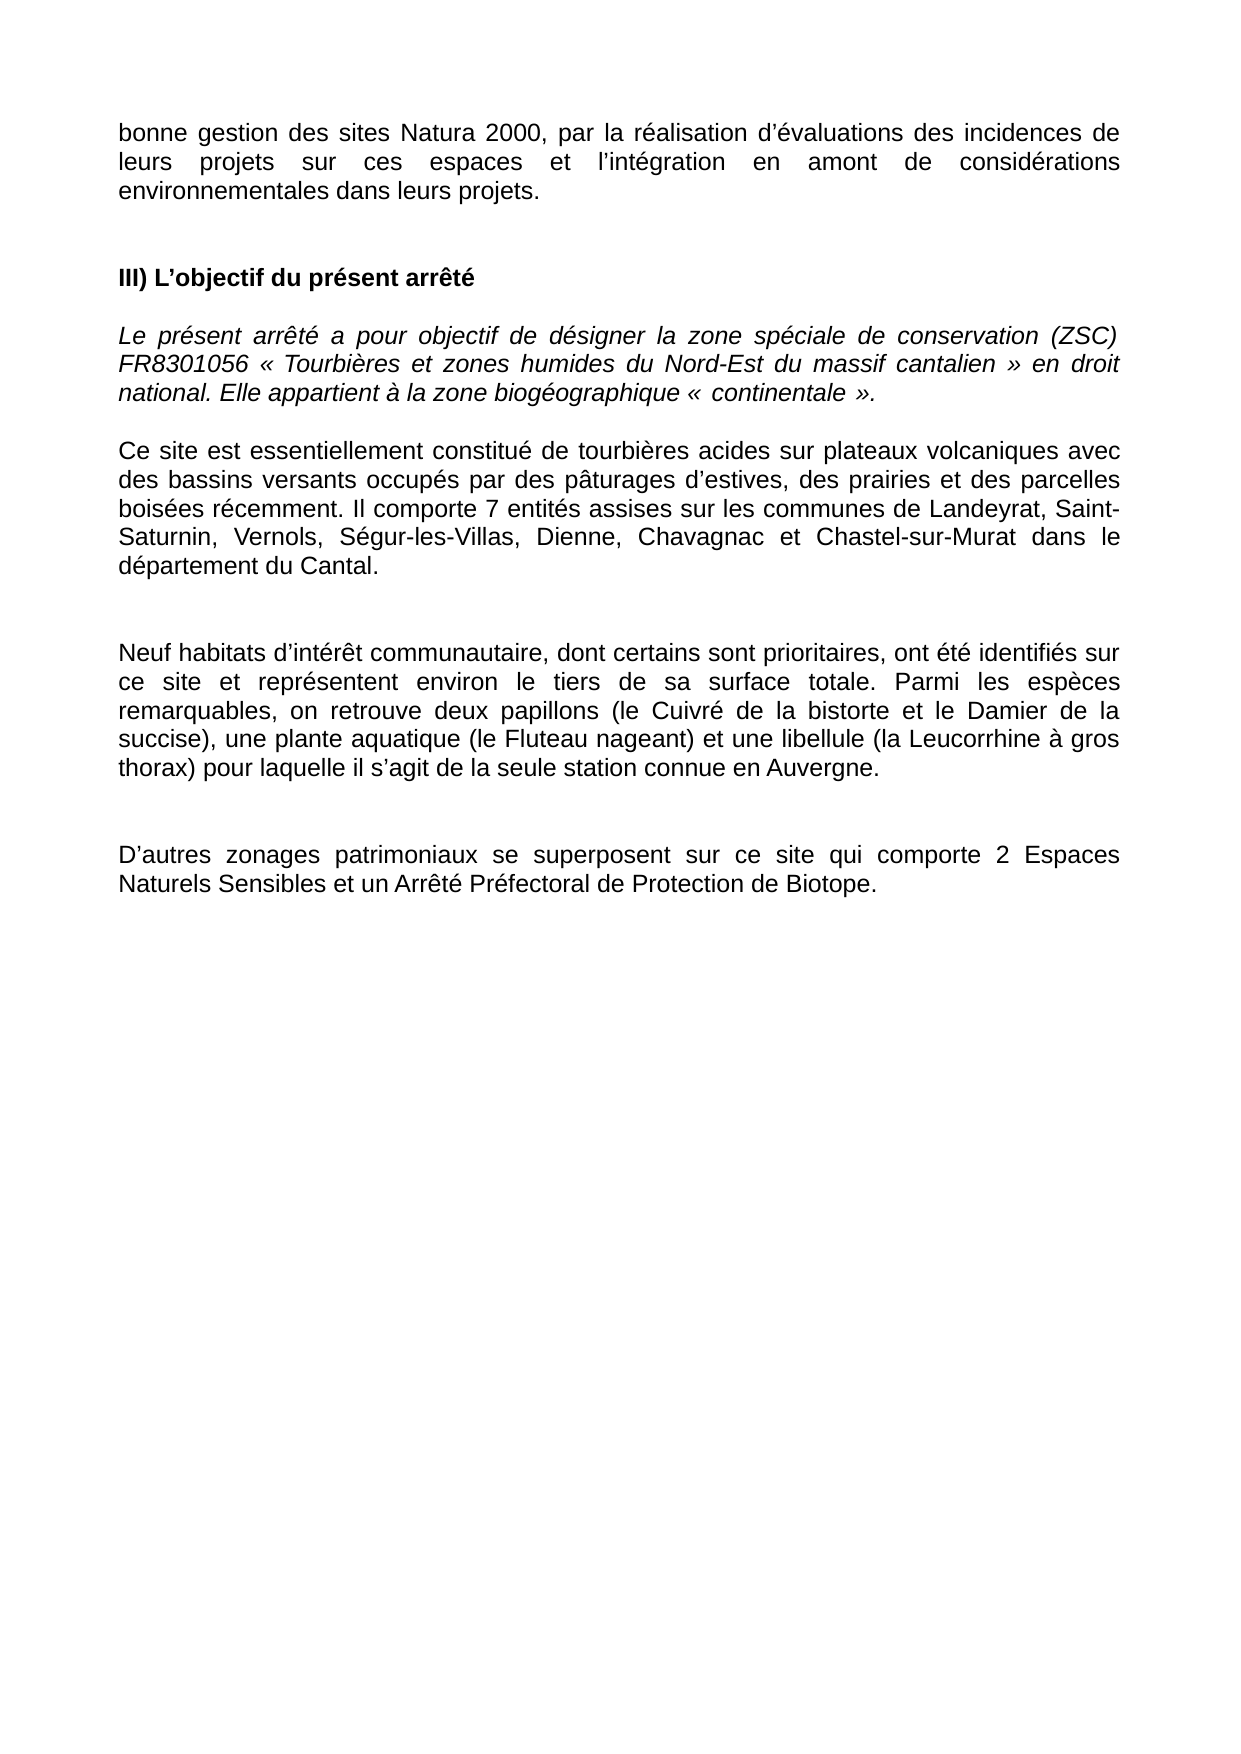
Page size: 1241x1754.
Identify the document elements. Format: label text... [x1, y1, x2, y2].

text D’autres zonages patrimoniaux se superposent sur ce site qui comporte 2 Espaces Naturels Sensibles et un Arrêté Préfectoral de Protection de Biotope. [118, 840, 1122, 898]
text III) L’objectif du présent arrêté [118, 263, 1122, 291]
text Ce site est essentiellement constitué de tourbières acides sur plateaux volcaniques avec des bassins versants occupés par des pâturages d’estives, des prairies et des parcelles boisées récemment. Il comporte 7 entités assises sur les communes de Landeyrat, Saint-Saturnin, Vernols, Ségur-les-Villas, Dienne, Chavagnac et Chastel-sur-Murat dans le département du Cantal. [118, 436, 1122, 580]
text Le présent arrêté a pour objectif de désigner la zone spéciale de conservation (ZSC) FR8301056 « Tourbières et zones humides du Nord-Est du massif cantalien » en droit national. Elle appartient à la zone biogéographique « continentale ». [118, 321, 1122, 407]
text Neuf habitats d’intérêt communautaire, dont certains sont prioritaires, ont été identifiés sur ce site et représentent environ le tiers de sa surface totale. Parmi les espèces remarquables, on retrouve deux papillons (le Cuivré de la bistorte et le Damier de la succise), une plante aquatique (le Fluteau nageant) et une libellule (la Leucorrhine à gros thorax) pour laquelle il s’agit de la seule station connue en Auvergne. [118, 638, 1122, 782]
text bonne gestion des sites Natura 2000, par la réalisation d’évaluations des incidences de leurs projets sur ces espaces et l’intégration en amont de considérations environnementales dans leurs projets. [118, 118, 1122, 204]
